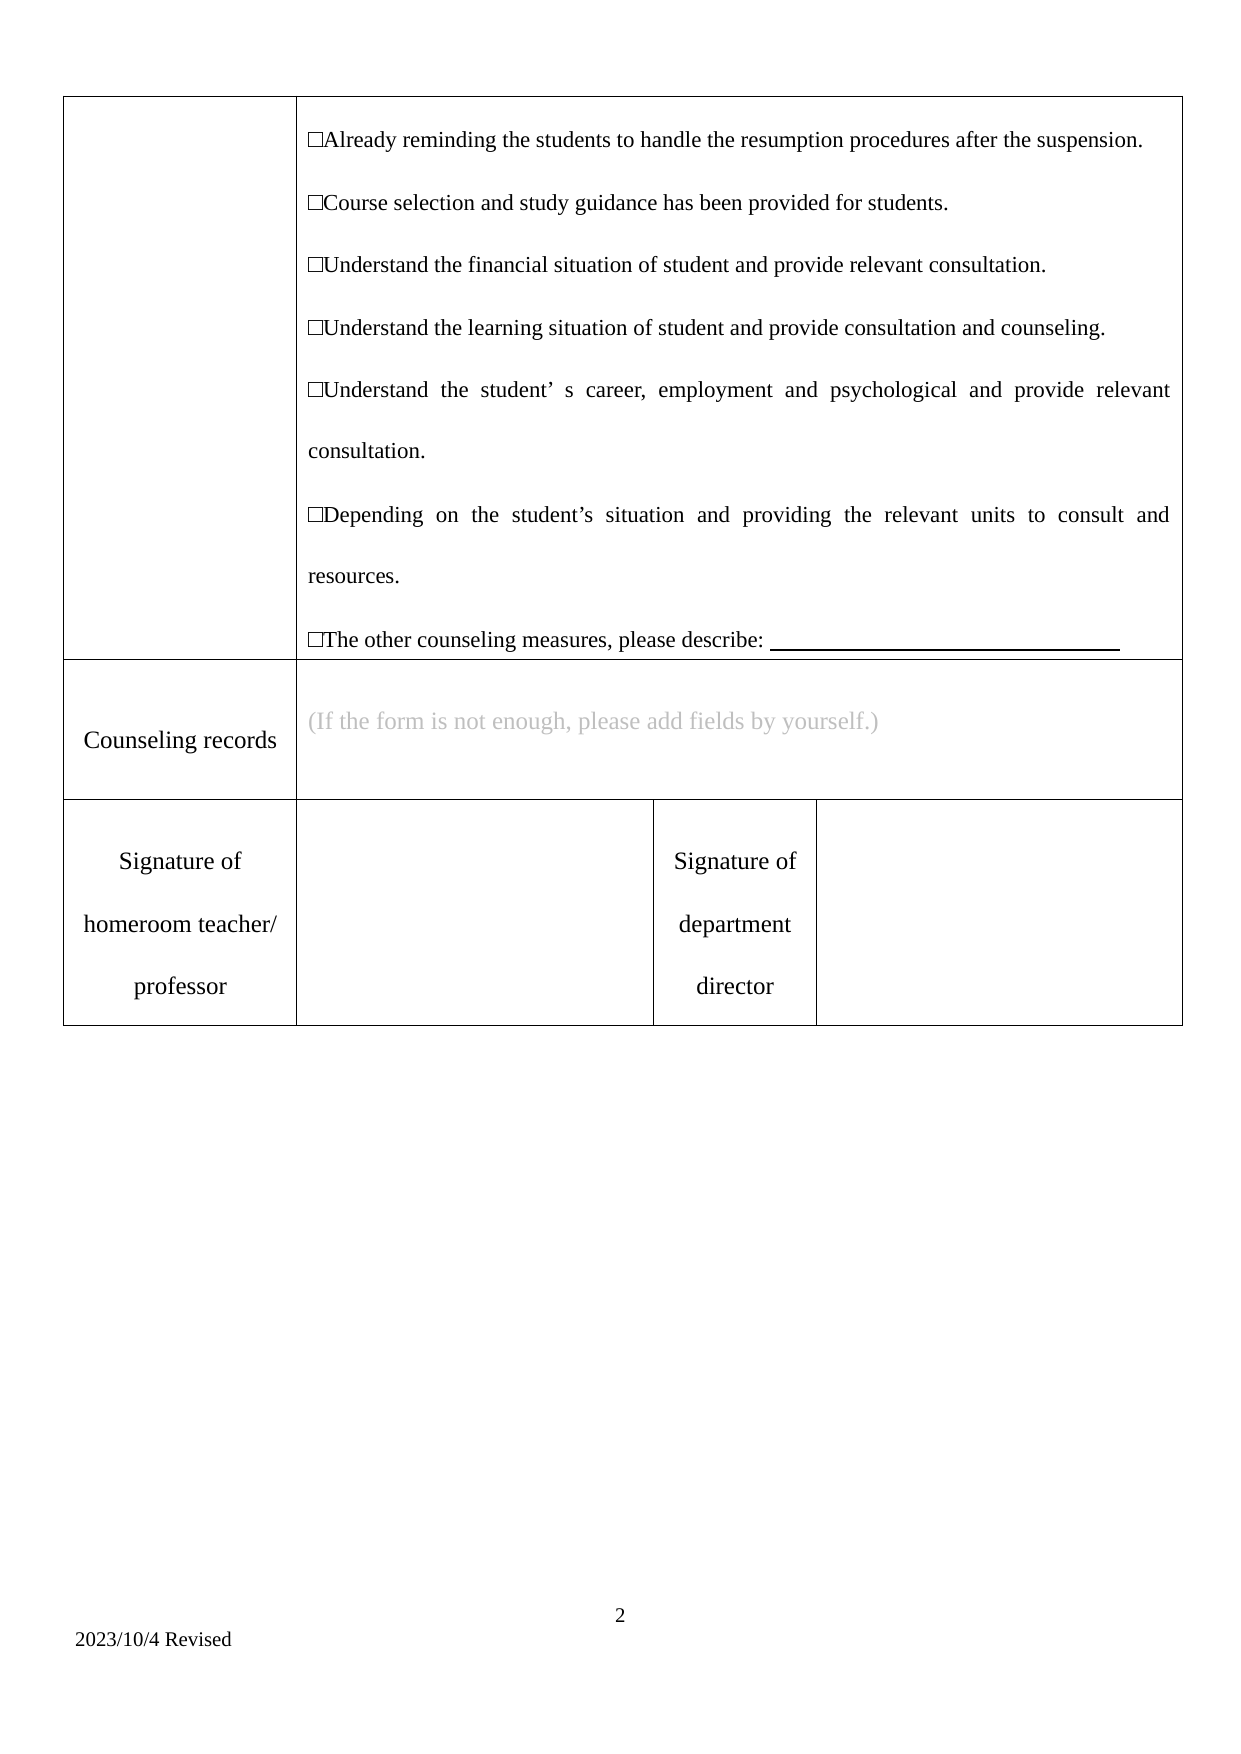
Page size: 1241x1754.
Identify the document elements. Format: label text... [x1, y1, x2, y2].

table_cell Signature of department director [654, 800, 816, 1025]
table_cell Signature of homeroom teacher/ professor [64, 800, 296, 1025]
table_cell [817, 800, 1182, 1025]
table_cell [64, 97, 296, 659]
table_cell (If the form is not enough, please add fields by yourself.) [297, 660, 1182, 799]
table_cell [297, 800, 653, 1025]
table_cell Counseling records [64, 660, 296, 799]
table_cell □Already reminding the students to handle the resumption procedures after the suspension. □Course selection and study guidance has been provided for students. □Understand the financial situation of student and provide relevant consultation. □Understand the learning situation of student and provide consultation and counseling. □Understand the student’ s career, employment and psychological and provide relevant consultation. □Depending on the student’s situation and providing the relevant units to consult and resources. □The other counseling measures, please describe: [297, 97, 1182, 659]
